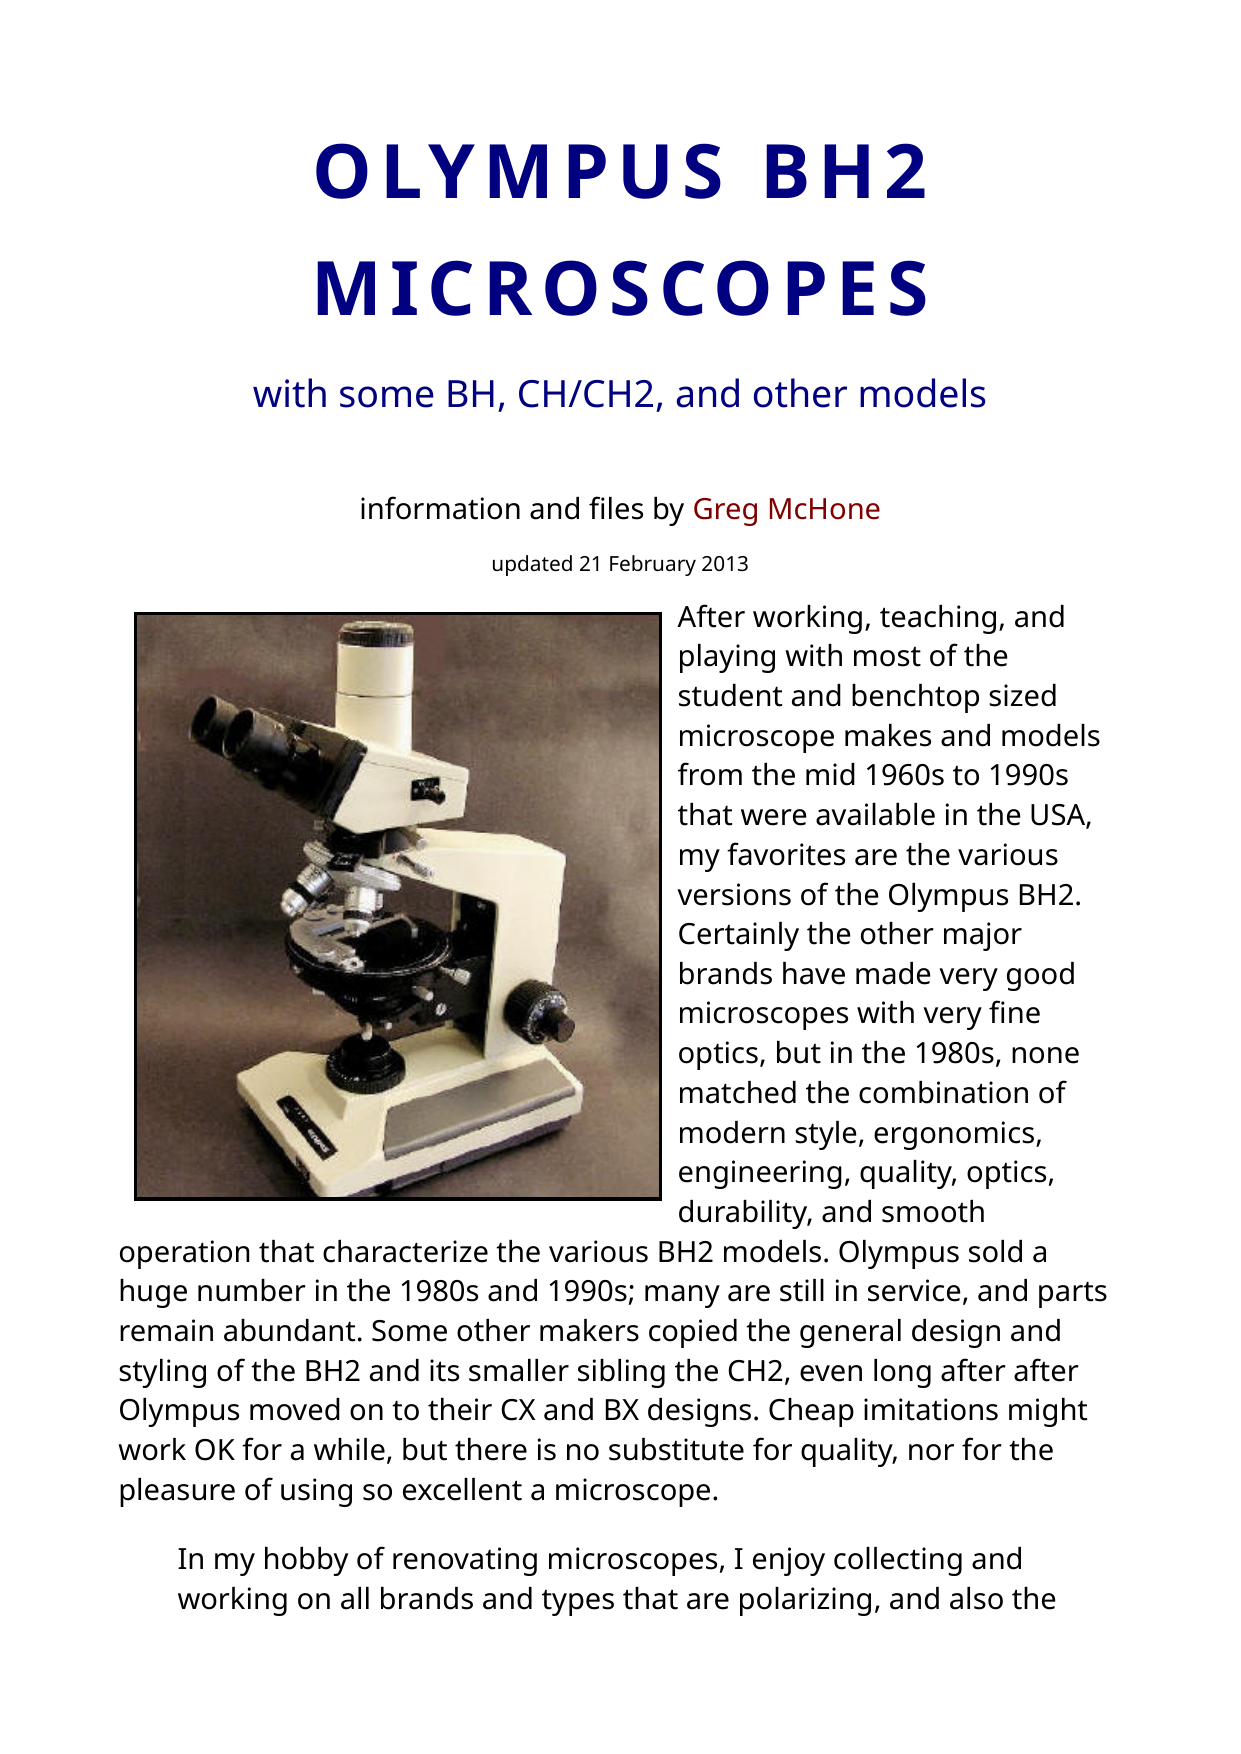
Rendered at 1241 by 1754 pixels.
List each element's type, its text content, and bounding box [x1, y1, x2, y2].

text In my hobby of renovating microscopes, I enjoy collecting and working on all brands and types that are polarizing, and also the [177, 1538, 1063, 1618]
text After working, teaching, and playing with most of the student and benchtop sized microscope makes and models from the mid 1960s to 1990s that were available in the USA, my favorites are the various versions of the Olympus BH2. Certainly the other major brands have made very good microscopes with very fine optics, but in the 1980s, none matched the combination of modern style, ergonomics, engineering, quality, optics, durability, and smooth operation that characterize the various BH2 models. Olympus sold a huge number in the 1980s and 1990s; many are still in service, and parts remain abundant. Some other makers copied the general design and styling of the BH2 and its smaller sibling the CH2, even long after after Olympus moved on to their CX and BX designs. Cheap imitations might work OK for a while, but there is no substitute for quality, nor for the pleasure of using so excellent a microscope. [118, 596, 1122, 1509]
text updated 21 February 2013 [118, 549, 1122, 577]
text OLYMPUS BH2 MICROSCOPES [118, 118, 1122, 338]
text information and files by Greg McHone [118, 488, 1122, 528]
text with some BH, CH/CH2, and other models [118, 368, 1122, 419]
picture [137, 615, 659, 1197]
